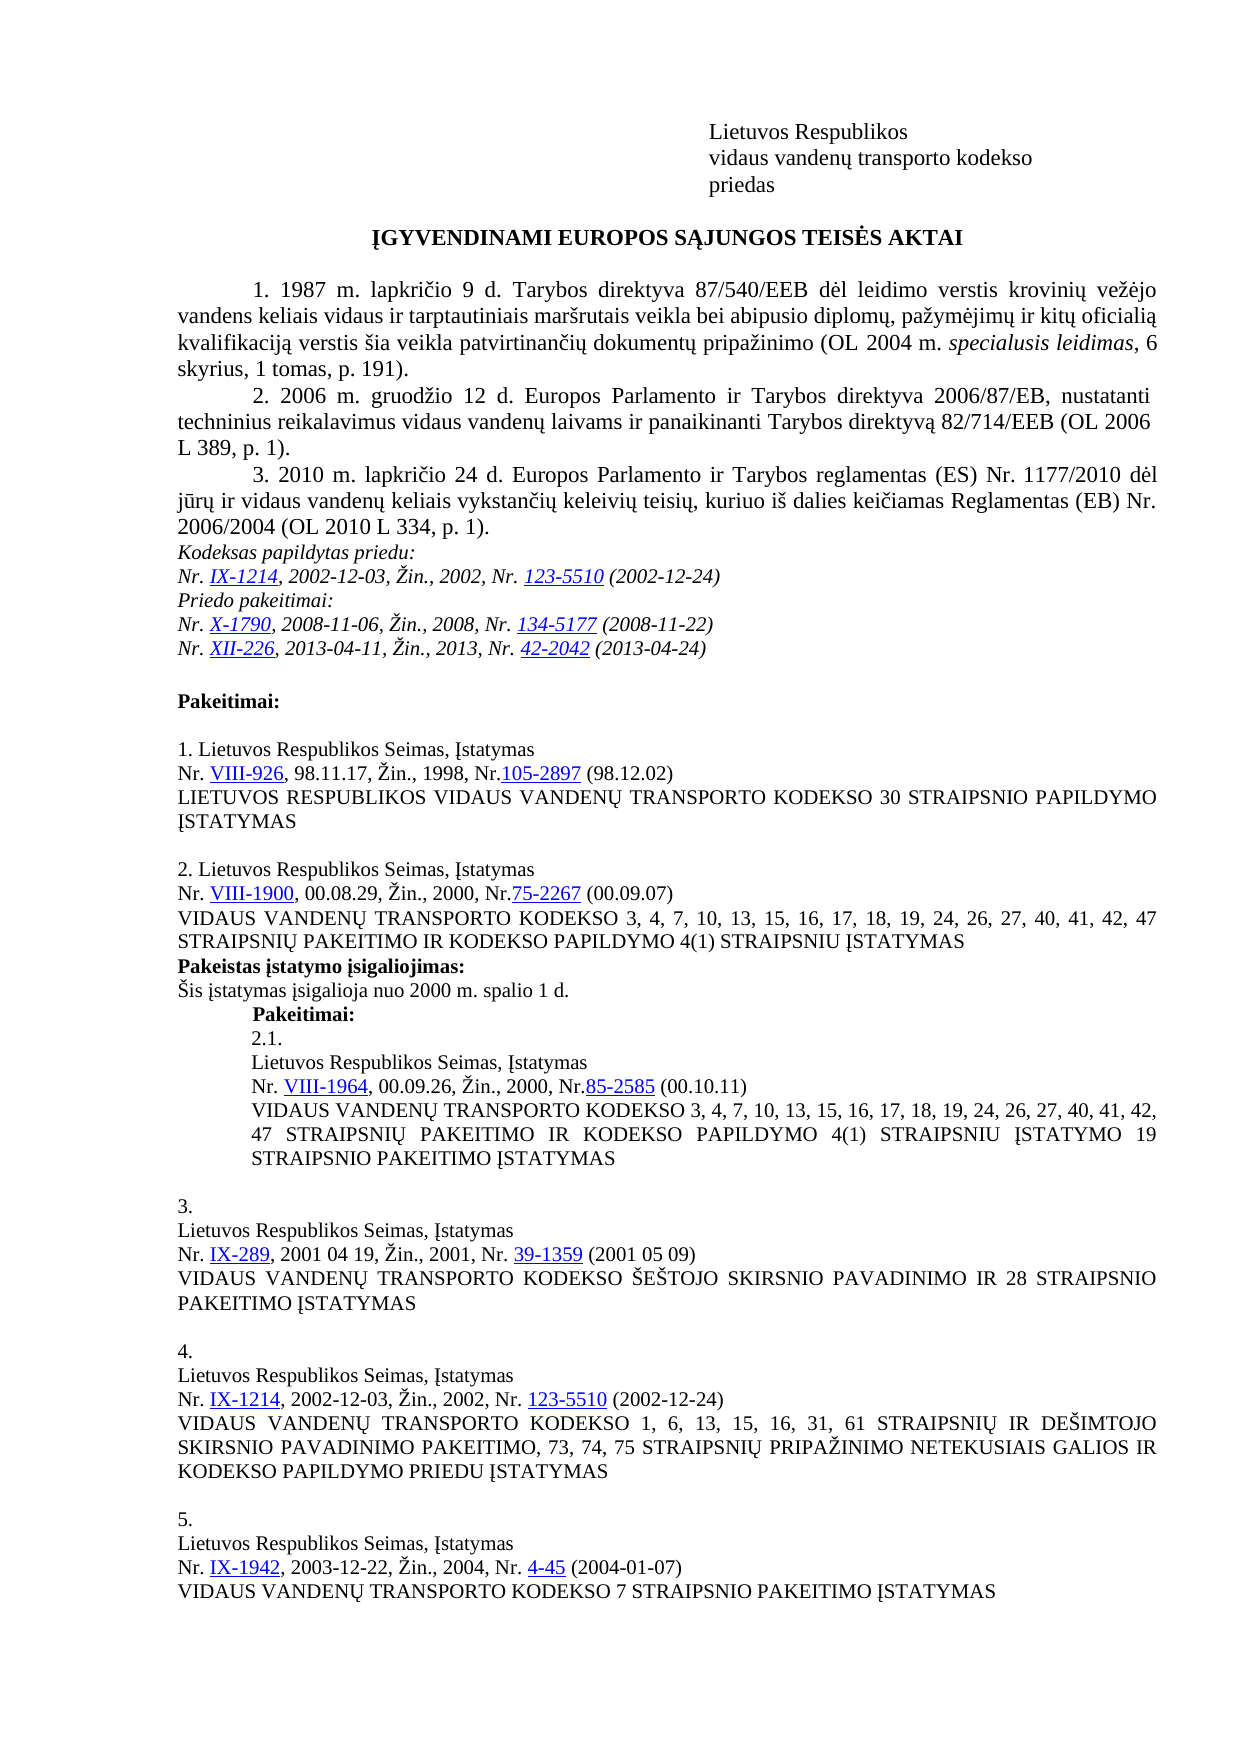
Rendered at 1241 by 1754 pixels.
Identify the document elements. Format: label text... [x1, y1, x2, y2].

text VIDAUS VANDENŲ TRANSPORTO KODEKSO 1, 6, 13, 15, 16, 31, 61 STRAIPSNIŲ IR DEŠIMTOJO SKIRSNIO PAVADINIMO PAKEITIMO, 73, 74, 75 STRAIPSNIŲ PRIPAŽINIMO NETEKUSIAIS GALIOS IR KODEKSO PAPILDYMO PRIEDU ĮSTATYMAS [177, 1411, 1158, 1483]
text Nr. XII-226, 2013-04-11, Žin., 2013, Nr. 42-2042 (2013-04-24) [177, 636, 1158, 660]
text Priedo pakeitimai: [177, 588, 1158, 612]
text 2. 2006 m. gruodžio 12 d. Europos Parlamento ir Tarybos direktyva 2006/87/EB, nustatanti techninius reikalavimus vidaus vandenų laivams ir panaikinanti Tarybos direktyvą 82/714/EEB (OL 2006 L 389, p. 1). [177, 382, 1152, 461]
text Nr. X-1790, 2008-11-06, Žin., 2008, Nr. 134-5177 (2008-11-22) [177, 612, 1158, 636]
text Nr. VIII-1964, 00.09.26, Žin., 2000, Nr.85-2585 (00.10.11) [177, 1074, 1158, 1098]
text 5. [177, 1507, 1158, 1531]
text Pakeitimai: [177, 689, 1158, 713]
text VIDAUS VANDENŲ TRANSPORTO KODEKSO ŠEŠTOJO SKIRSNIO PAVADINIMO IR 28 STRAIPSNIO PAKEITIMO ĮSTATYMAS [177, 1266, 1158, 1314]
text 3. 2010 m. lapkričio 24 d. Europos Parlamento ir Tarybos reglamentas (ES) Nr. 1177/2010 dėl jūrų ir vidaus vandenų keliais vykstančių keleivių teisių, kuriuo iš dalies keičiamas Reglamentas (EB) Nr. 2006/2004 (OL 2010 L 334, p. 1). [177, 461, 1158, 540]
text Lietuvos Respublikos Seimas, Įstatymas [177, 1531, 1158, 1555]
text ĮGYVENDINAMI Europos Sąjungos teisės aktai [177, 223, 1158, 250]
text Nr. IX-1214, 2002-12-03, Žin., 2002, Nr. 123-5510 (2002-12-24) [177, 564, 1158, 588]
text 2.1. [177, 1026, 1158, 1050]
text 4. [177, 1338, 1158, 1363]
text 1. Lietuvos Respublikos Seimas, Įstatymas [177, 737, 1158, 761]
text Lietuvos Respublikos Seimas, Įstatymas [177, 1218, 1158, 1242]
text VIDAUS VANDENŲ TRANSPORTO KODEKSO 3, 4, 7, 10, 13, 15, 16, 17, 18, 19, 24, 26, 27, 40, 41, 42, 47 STRAIPSNIŲ PAKEITIMO IR KODEKSO PAPILDYMO 4(1) STRAIPSNIU ĮSTATYMAS [177, 905, 1158, 953]
text Nr. VIII-926, 98.11.17, Žin., 1998, Nr.105-2897 (98.12.02) [177, 761, 1158, 785]
text Nr. IX-289, 2001 04 19, Žin., 2001, Nr. 39-1359 (2001 05 09) [177, 1242, 1158, 1266]
text VIDAUS VANDENŲ TRANSPORTO KODEKSO 3, 4, 7, 10, 13, 15, 16, 17, 18, 19, 24, 26, 27, 40, 41, 42, 47 STRAIPSNIŲ PAKEITIMO IR KODEKSO PAPILDYMO 4(1) STRAIPSNIU ĮSTATYMO 19 STRAIPSNIO PAKEITIMO ĮSTATYMAS [251, 1098, 1158, 1170]
text Nr. VIII-1900, 00.08.29, Žin., 2000, Nr.75-2267 (00.09.07) [177, 881, 1158, 905]
text 2. Lietuvos Respublikos Seimas, Įstatymas [177, 857, 1158, 881]
text Kodeksas papildytas priedu: [177, 540, 1158, 564]
text Lietuvos Respublikos Seimas, Įstatymas [177, 1363, 1158, 1387]
text 1. 1987 m. lapkričio 9 d. Tarybos direktyva 87/540/EEB dėl leidimo verstis krovinių vežėjo vandens keliais vidaus ir tarptautiniais maršrutais veikla bei abipusio diplomų, pažymėjimų ir kitų oficialią kvalifikaciją verstis šia veikla patvirtinančių dokumentų pripažinimo (OL 2004 m. specialusis leidimas, 6 skyrius, 1 tomas, p. 191). [177, 276, 1158, 382]
text vidaus vandenų transporto kodekso [177, 144, 1158, 171]
text Lietuvos Respublikos [177, 118, 1158, 144]
text priedas [177, 171, 1158, 197]
text Nr. IX-1214, 2002-12-03, Žin., 2002, Nr. 123-5510 (2002-12-24) [177, 1387, 1158, 1411]
text Pakeitimai: [177, 1002, 1158, 1026]
text VIDAUS VANDENŲ TRANSPORTO KODEKSO 7 STRAIPSNIO PAKEITIMO ĮSTATYMAS [177, 1579, 1158, 1603]
text 3. [177, 1194, 1158, 1218]
text Nr. IX-1942, 2003-12-22, Žin., 2004, Nr. 4-45 (2004-01-07) [177, 1555, 1158, 1579]
text LIETUVOS RESPUBLIKOS VIDAUS VANDENŲ TRANSPORTO KODEKSO 30 STRAIPSNIO PAPILDYMO ĮSTATYMAS [177, 785, 1158, 833]
text Šis įstatymas įsigalioja nuo 2000 m. spalio 1 d. [177, 978, 1158, 1002]
text Lietuvos Respublikos Seimas, Įstatymas [177, 1050, 1158, 1074]
text Pakeistas įstatymo įsigaliojimas: [177, 953, 1158, 978]
